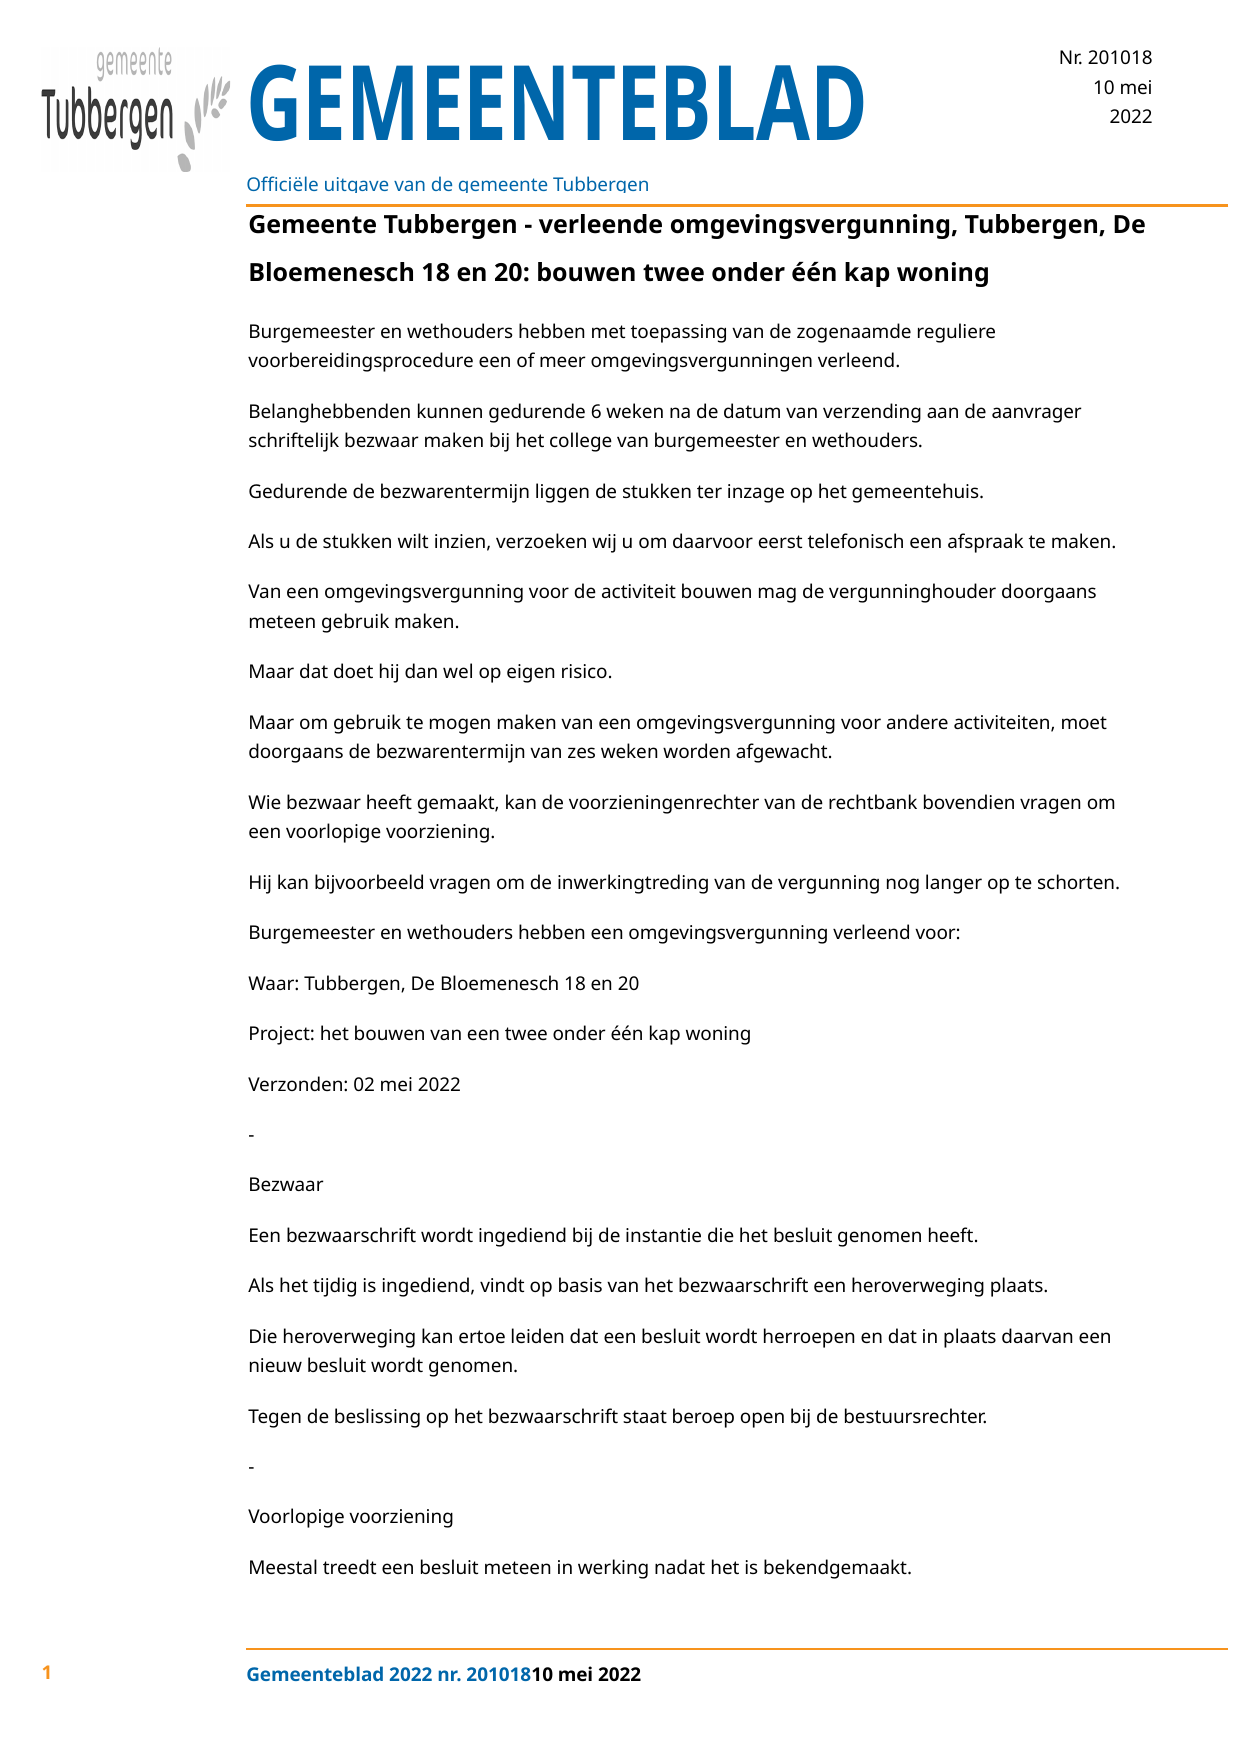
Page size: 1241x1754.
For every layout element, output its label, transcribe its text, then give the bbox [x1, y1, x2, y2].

text Een bezwaarschrift wordt ingediend bij de instantie die het besluit genomen heeft. [248, 1222, 1152, 1248]
text Burgemeester en wethouders hebben met toepassing van de zogenaamde reguliere voorbereidingsprocedure een of meer omgevingsvergunningen verleend. [248, 318, 1152, 373]
text Van een omgevingsvergunning voor de activiteit bouwen mag de vergunninghouder doorgaans meteen gebruik maken. [248, 579, 1152, 634]
text Tegen de beslissing op het bezwaarschrift staat beroep open bij de bestuursrechter. [248, 1403, 1152, 1429]
text Als u de stukken wilt inzien, verzoeken wij u om daarvoor eerst telefonisch een afspraak te maken. [248, 528, 1152, 554]
text Voorlopige voorziening [248, 1504, 1152, 1529]
text Verzonden: 02 mei 2022 [248, 1071, 1152, 1097]
text Die heroverweging kan ertoe leiden dat een besluit wordt herroepen en dat in plaats daarvan een nieuw besluit wordt genomen. [248, 1323, 1152, 1378]
text Hij kan bijvoorbeeld vragen om de inwerkingtreding van de vergunning nog langer op te schorten. [248, 869, 1152, 895]
text Burgemeester en wethouders hebben een omgevingsvergunning verleend voor: [248, 919, 1152, 945]
text Bezwaar [248, 1172, 1152, 1197]
text Gemeente Tubbergen - verleende omgevingsvergunning, Tubbergen, De Bloemenesch 18 en 20: bouwen twee onder één kap woning [248, 207, 1152, 288]
text Als het tijdig is ingediend, vindt op basis van het bezwaarschrift een heroverweging plaats. [248, 1272, 1152, 1298]
text Maar dat doet hij dan wel op eigen risico. [248, 659, 1152, 684]
text Waar: Tubbergen, De Bloemenesch 18 en 20 [248, 970, 1152, 996]
text Meestal treedt een besluit meteen in werking nadat het is bekendgemaakt. [248, 1554, 1152, 1580]
text Gedurende de bezwarentermijn liggen de stukken ter inzage op het gemeentehuis. [248, 478, 1152, 504]
text - [248, 1453, 1152, 1479]
text Project: het bouwen van een twee onder één kap woning [248, 1020, 1152, 1046]
text Maar om gebruik te mogen maken van een omgevingsvergunning voor andere activiteiten, moet doorgaans de bezwarentermijn van zes weken worden afgewacht. [248, 709, 1152, 764]
text Belanghebbenden kunnen gedurende 6 weken na de datum van verzending aan de aanvrager schriftelijk bezwaar maken bij het college van burgemeester en wethouders. [248, 398, 1152, 453]
text Wie bezwaar heeft gemaakt, kan de voorzieningenrechter van de rechtbank bovendien vragen om een voorlopige voorziening. [248, 789, 1152, 844]
picture [41, 47, 231, 172]
text - [248, 1121, 1152, 1147]
